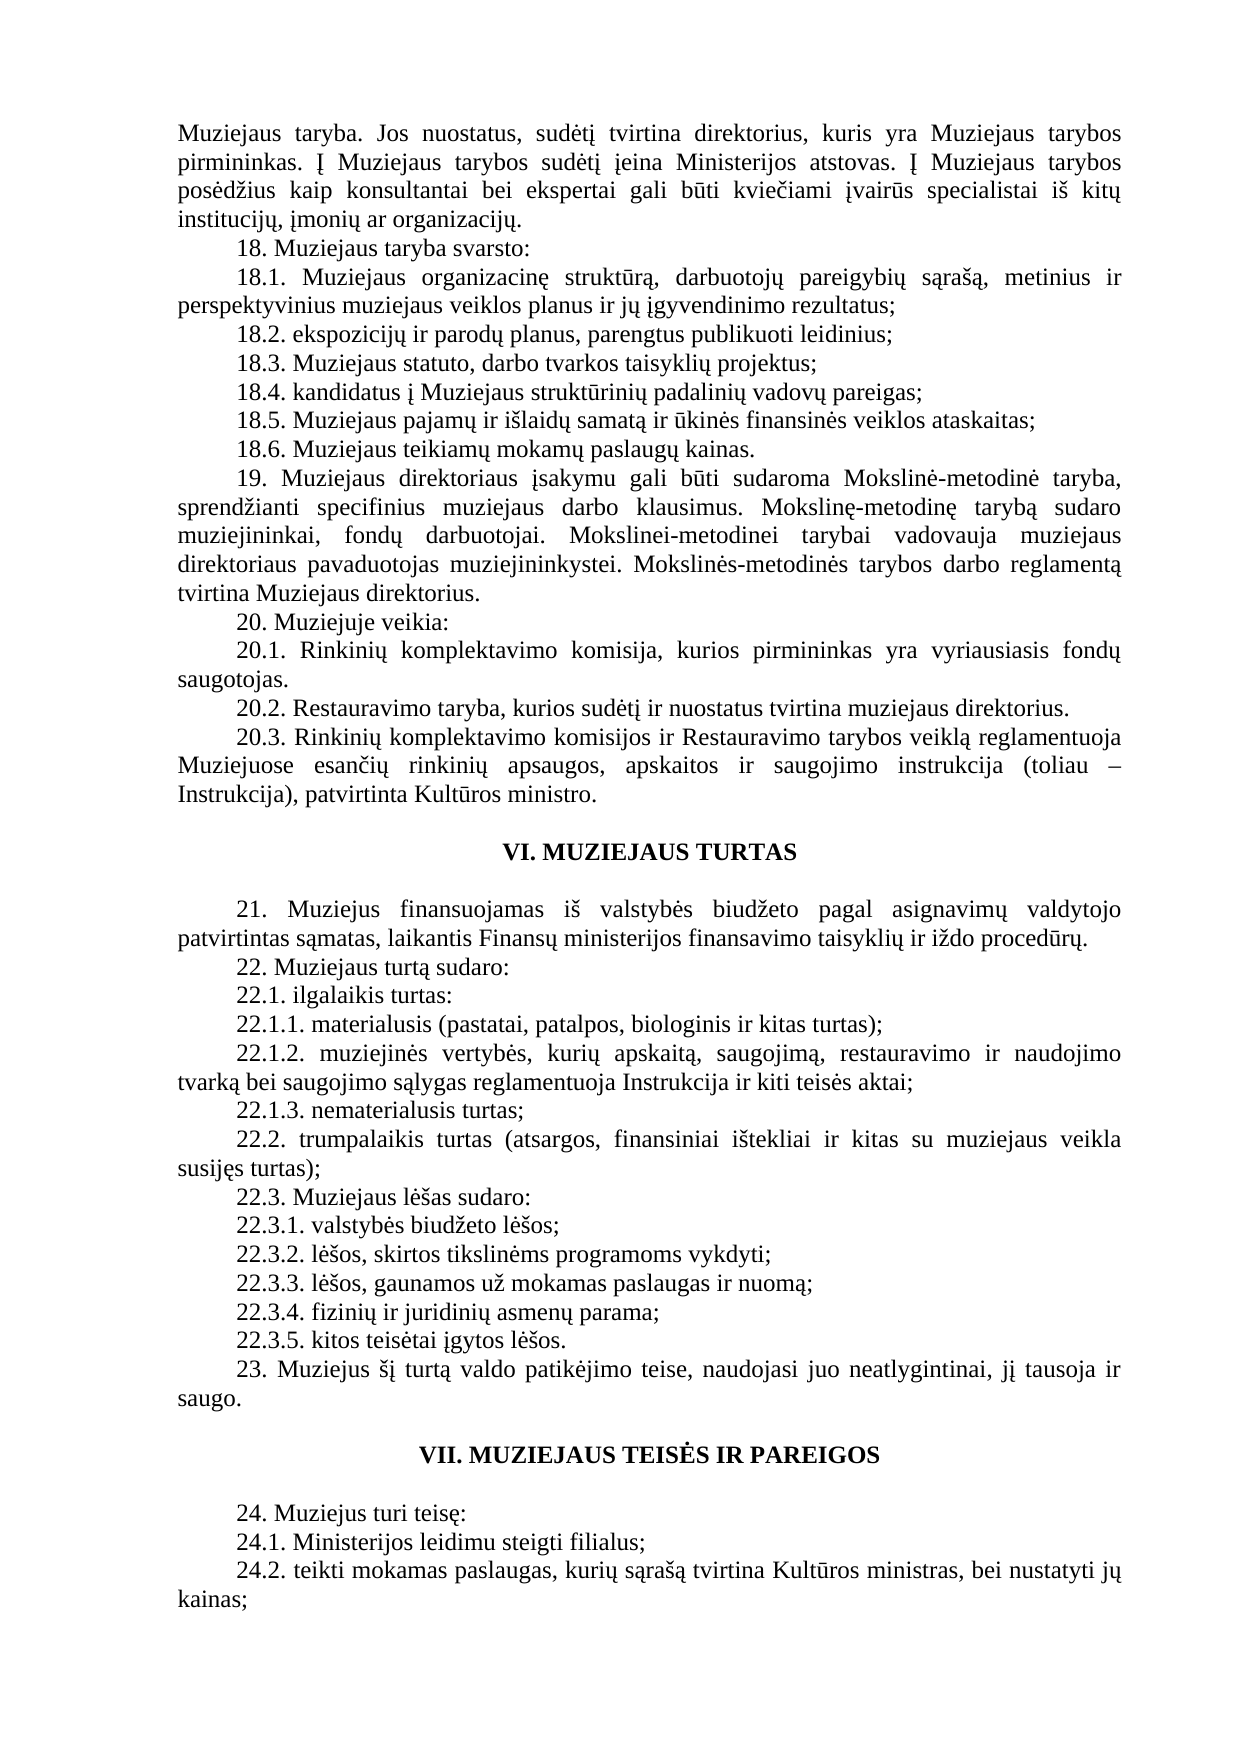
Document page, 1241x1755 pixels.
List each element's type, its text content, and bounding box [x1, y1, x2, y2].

text VI. MUZIEJAUS TURTAS [177, 837, 1122, 866]
text 22.3.3. lėšos, gaunamos už mokamas paslaugas ir nuomą; [177, 1268, 1122, 1297]
text 18.6. Muziejaus teikiamų mokamų paslaugų kainas. [177, 434, 1122, 463]
text 20.3. Rinkinių komplektavimo komisijos ir Restauravimo tarybos veiklą reglamentuoja Muziejuose esančių rinkinių apsaugos, apskaitos ir saugojimo instrukcija (toliau – Instrukcija), patvirtinta Kultūros ministro. [177, 722, 1122, 808]
text 22.3. Muziejaus lėšas sudaro: [177, 1182, 1122, 1211]
text 20.2. Restauravimo taryba, kurios sudėtį ir nuostatus tvirtina muziejaus direktorius. [177, 693, 1122, 722]
text 22.3.4. fizinių ir juridinių asmenų parama; [177, 1297, 1122, 1326]
text 22.3.2. lėšos, skirtos tikslinėms programoms vykdyti; [177, 1239, 1122, 1268]
text 22. Muziejaus turtą sudaro: [177, 952, 1122, 981]
text 22.3.5. kitos teisėtai įgytos lėšos. [177, 1326, 1122, 1354]
text 23. Muziejus šį turtą valdo patikėjimo teise, naudojasi juo neatlygintinai, jį tausoja ir saugo. [177, 1354, 1122, 1412]
text 22.1.3. nematerialusis turtas; [177, 1096, 1122, 1124]
text Muziejaus taryba. Jos nuostatus, sudėtį tvirtina direktorius, kuris yra Muziejaus tarybos pirmininkas. Į Muziejaus tarybos sudėtį įeina Ministerijos atstovas. Į Muziejaus tarybos posėdžius kaip konsultantai bei ekspertai gali būti kviečiami įvairūs specialistai iš kitų institucijų, įmonių ar organizacijų. [177, 118, 1122, 233]
text 22.3.1. valstybės biudžeto lėšos; [177, 1211, 1122, 1239]
text 18.1. Muziejaus organizacinę struktūrą, darbuotojų pareigybių sąrašą, metinius ir perspektyvinius muziejaus veiklos planus ir jų įgyvendinimo rezultatus; [177, 262, 1122, 319]
text 22.2. trumpalaikis turtas (atsargos, finansiniai ištekliai ir kitas su muziejaus veikla susijęs turtas); [177, 1124, 1122, 1182]
text 20. Muziejuje veikia: [177, 607, 1122, 636]
text 18.4. kandidatus į Muziejaus struktūrinių padalinių vadovų pareigas; [177, 377, 1122, 406]
text 19. Muziejaus direktoriaus įsakymu gali būti sudaroma Mokslinė-metodinė taryba, sprendžianti specifinius muziejaus darbo klausimus. Mokslinę-metodinę tarybą sudaro muziejininkai, fondų darbuotojai. Mokslinei-metodinei tarybai vadovauja muziejaus direktoriaus pavaduotojas muziejininkystei. Mokslinės-metodinės tarybos darbo reglamentą tvirtina Muziejaus direktorius. [177, 463, 1122, 607]
text 24.1. Ministerijos leidimu steigti filialus; [177, 1527, 1122, 1556]
text 20.1. Rinkinių komplektavimo komisija, kurios pirmininkas yra vyriausiasis fondų saugotojas. [177, 636, 1122, 693]
text 18. Muziejaus taryba svarsto: [177, 233, 1122, 262]
text 18.2. ekspozicijų ir parodų planus, parengtus publikuoti leidinius; [177, 319, 1122, 348]
text 18.3. Muziejaus statuto, darbo tvarkos taisyklių projektus; [177, 348, 1122, 377]
text VII. MUZIEJAUS TEISĖS IR PAREIGOS [177, 1441, 1122, 1469]
text 22.1.2. muziejinės vertybės, kurių apskaitą, saugojimą, restauravimo ir naudojimo tvarką bei saugojimo sąlygas reglamentuoja Instrukcija ir kiti teisės aktai; [177, 1038, 1122, 1096]
text 21. Muziejus finansuojamas iš valstybės biudžeto pagal asignavimų valdytojo patvirtintas sąmatas, laikantis Finansų ministerijos finansavimo taisyklių ir iždo procedūrų. [177, 894, 1122, 952]
text 24. Muziejus turi teisę: [177, 1498, 1122, 1527]
text 22.1. ilgalaikis turtas: [177, 981, 1122, 1009]
text 24.2. teikti mokamas paslaugas, kurių sąrašą tvirtina Kultūros ministras, bei nustatyti jų kainas; [177, 1556, 1122, 1613]
text 18.5. Muziejaus pajamų ir išlaidų samatą ir ūkinės finansinės veiklos ataskaitas; [177, 406, 1122, 434]
text 22.1.1. materialusis (pastatai, patalpos, biologinis ir kitas turtas); [177, 1009, 1122, 1038]
